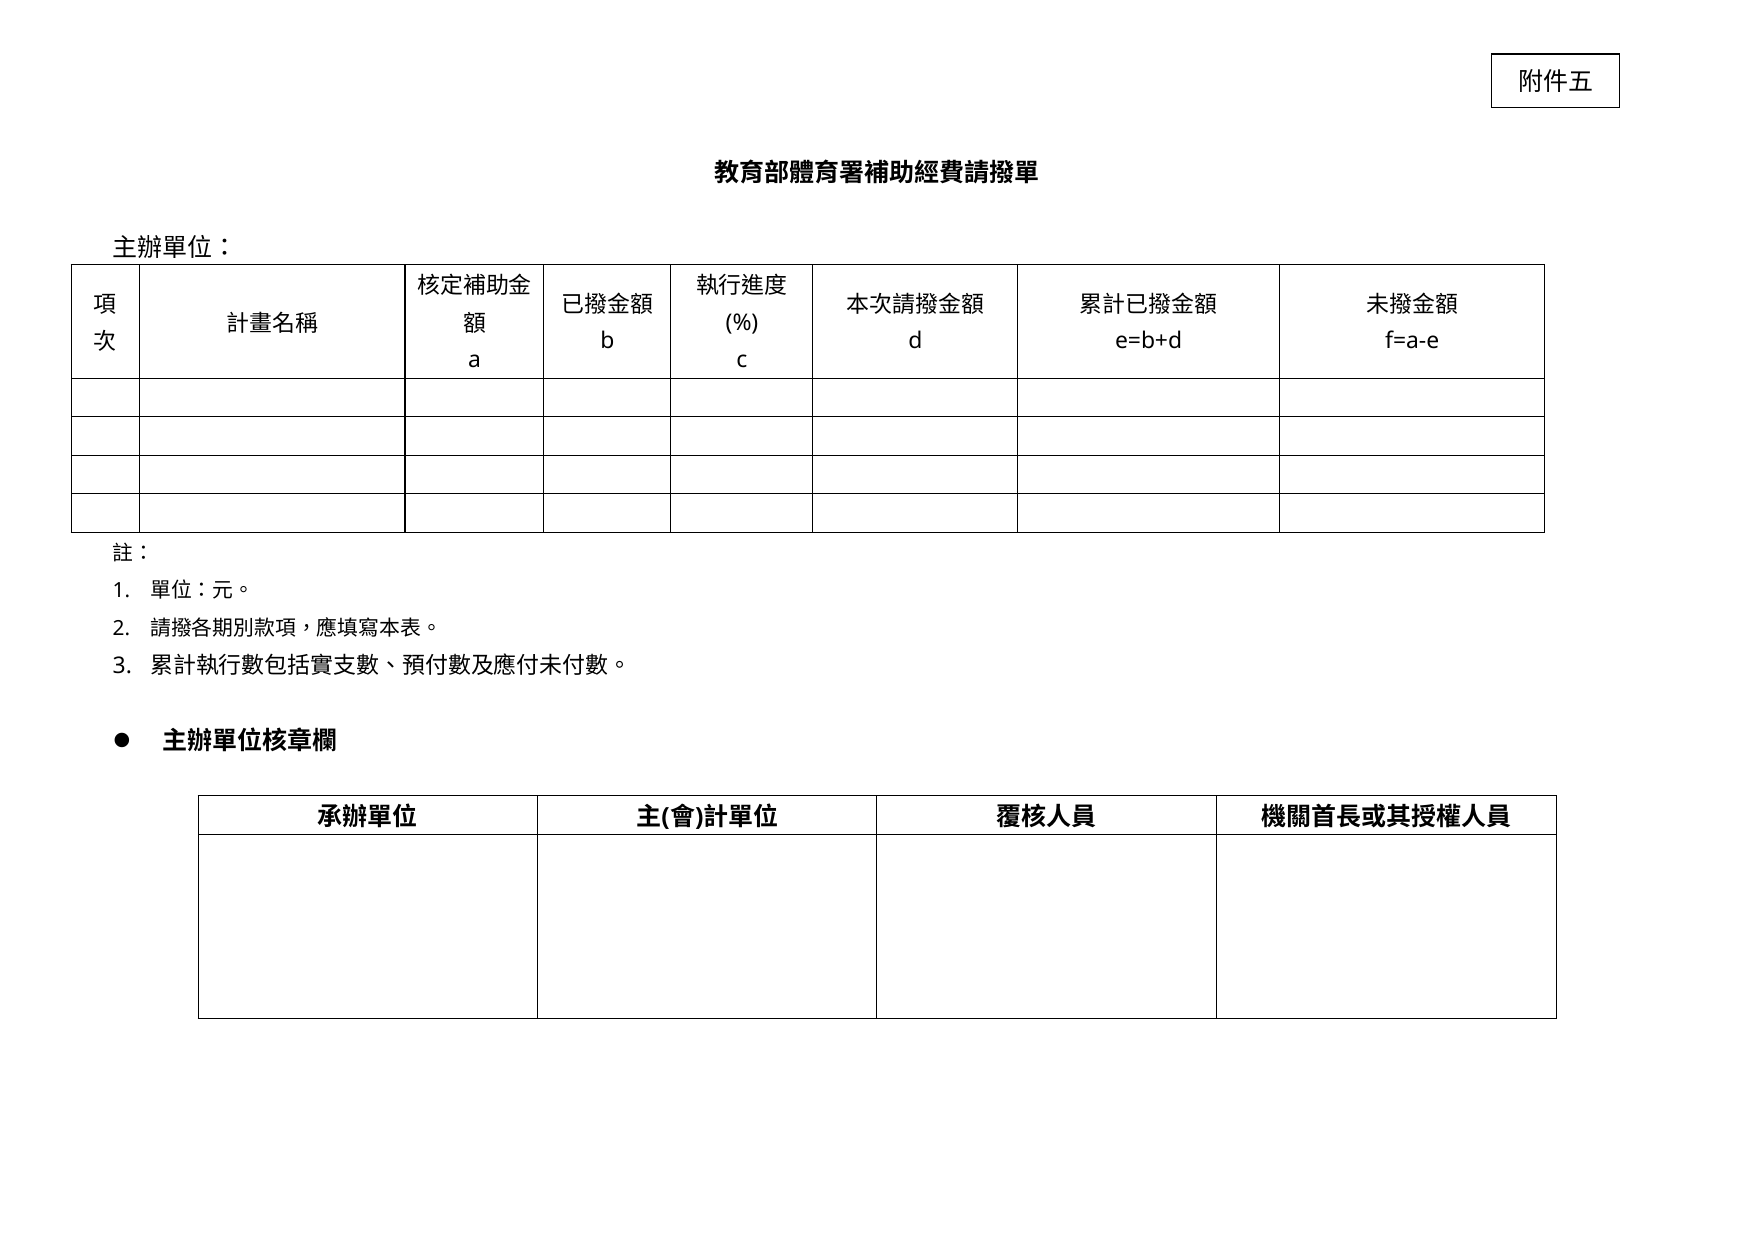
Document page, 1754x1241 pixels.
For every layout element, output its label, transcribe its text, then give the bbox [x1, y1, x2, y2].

table_cell [72, 456, 139, 493]
table_cell [1280, 456, 1544, 493]
table_header 執行進度(%) c [671, 265, 812, 377]
table_cell [1280, 417, 1544, 454]
list 主辦單位核章欄 [112, 720, 1641, 758]
table_cell [544, 494, 670, 532]
table_cell [406, 379, 543, 416]
list 單位：元。 [112, 570, 1641, 608]
table_cell [1018, 494, 1279, 532]
table_cell [406, 417, 543, 454]
table_header 核定補助金額 a [406, 265, 543, 377]
table_cell [1018, 456, 1279, 493]
table_header 已撥金額 b [544, 265, 670, 377]
table_header 機關首長或其授權人員 [1217, 796, 1556, 834]
table_cell [1280, 379, 1544, 416]
table_cell [671, 417, 812, 454]
table_cell [140, 417, 404, 454]
table_header 主(會)計單位 [538, 796, 876, 834]
table_cell [406, 494, 543, 532]
table_cell [544, 456, 670, 493]
table_cell [140, 494, 404, 532]
table_cell [813, 417, 1017, 454]
table_cell [538, 835, 876, 1018]
table_cell [406, 456, 543, 493]
table_cell [140, 456, 404, 493]
table_cell [140, 379, 404, 416]
table_cell [813, 379, 1017, 416]
table_header 未撥金額 f=a-e [1280, 265, 1544, 377]
table_header 覆核人員 [877, 796, 1216, 834]
table_cell [813, 456, 1017, 493]
table_header 計畫名稱 [140, 265, 404, 377]
table_cell [72, 379, 139, 416]
table_header 累計已撥金額 e=b+d [1018, 265, 1279, 377]
table_cell [72, 494, 139, 532]
table_cell [671, 456, 812, 493]
table_cell [877, 835, 1216, 1018]
table_header 本次請撥金額 d [813, 265, 1017, 377]
table_cell [1018, 379, 1279, 416]
table_cell [199, 835, 537, 1018]
table_cell [813, 494, 1017, 532]
table_cell [671, 494, 812, 532]
table_header 承辦單位 [199, 796, 537, 834]
list 累計執行數包括實支數、預付數及應付未付數。 [112, 645, 1641, 683]
table_cell [544, 379, 670, 416]
table_cell [1280, 494, 1544, 532]
text 主辦單位： [112, 226, 1641, 264]
text 教育部體育署補助經費請撥單 [112, 151, 1641, 189]
list 請撥各期別款項，應填寫本表。 [112, 608, 1641, 645]
table_cell [72, 417, 139, 454]
table_cell [1217, 835, 1556, 1018]
text 附件五 [1506, 62, 1604, 98]
table_cell [544, 417, 670, 454]
table_cell [1018, 417, 1279, 454]
text 註： [112, 533, 1641, 570]
table_header 項次 [72, 265, 139, 377]
table_cell [671, 379, 812, 416]
